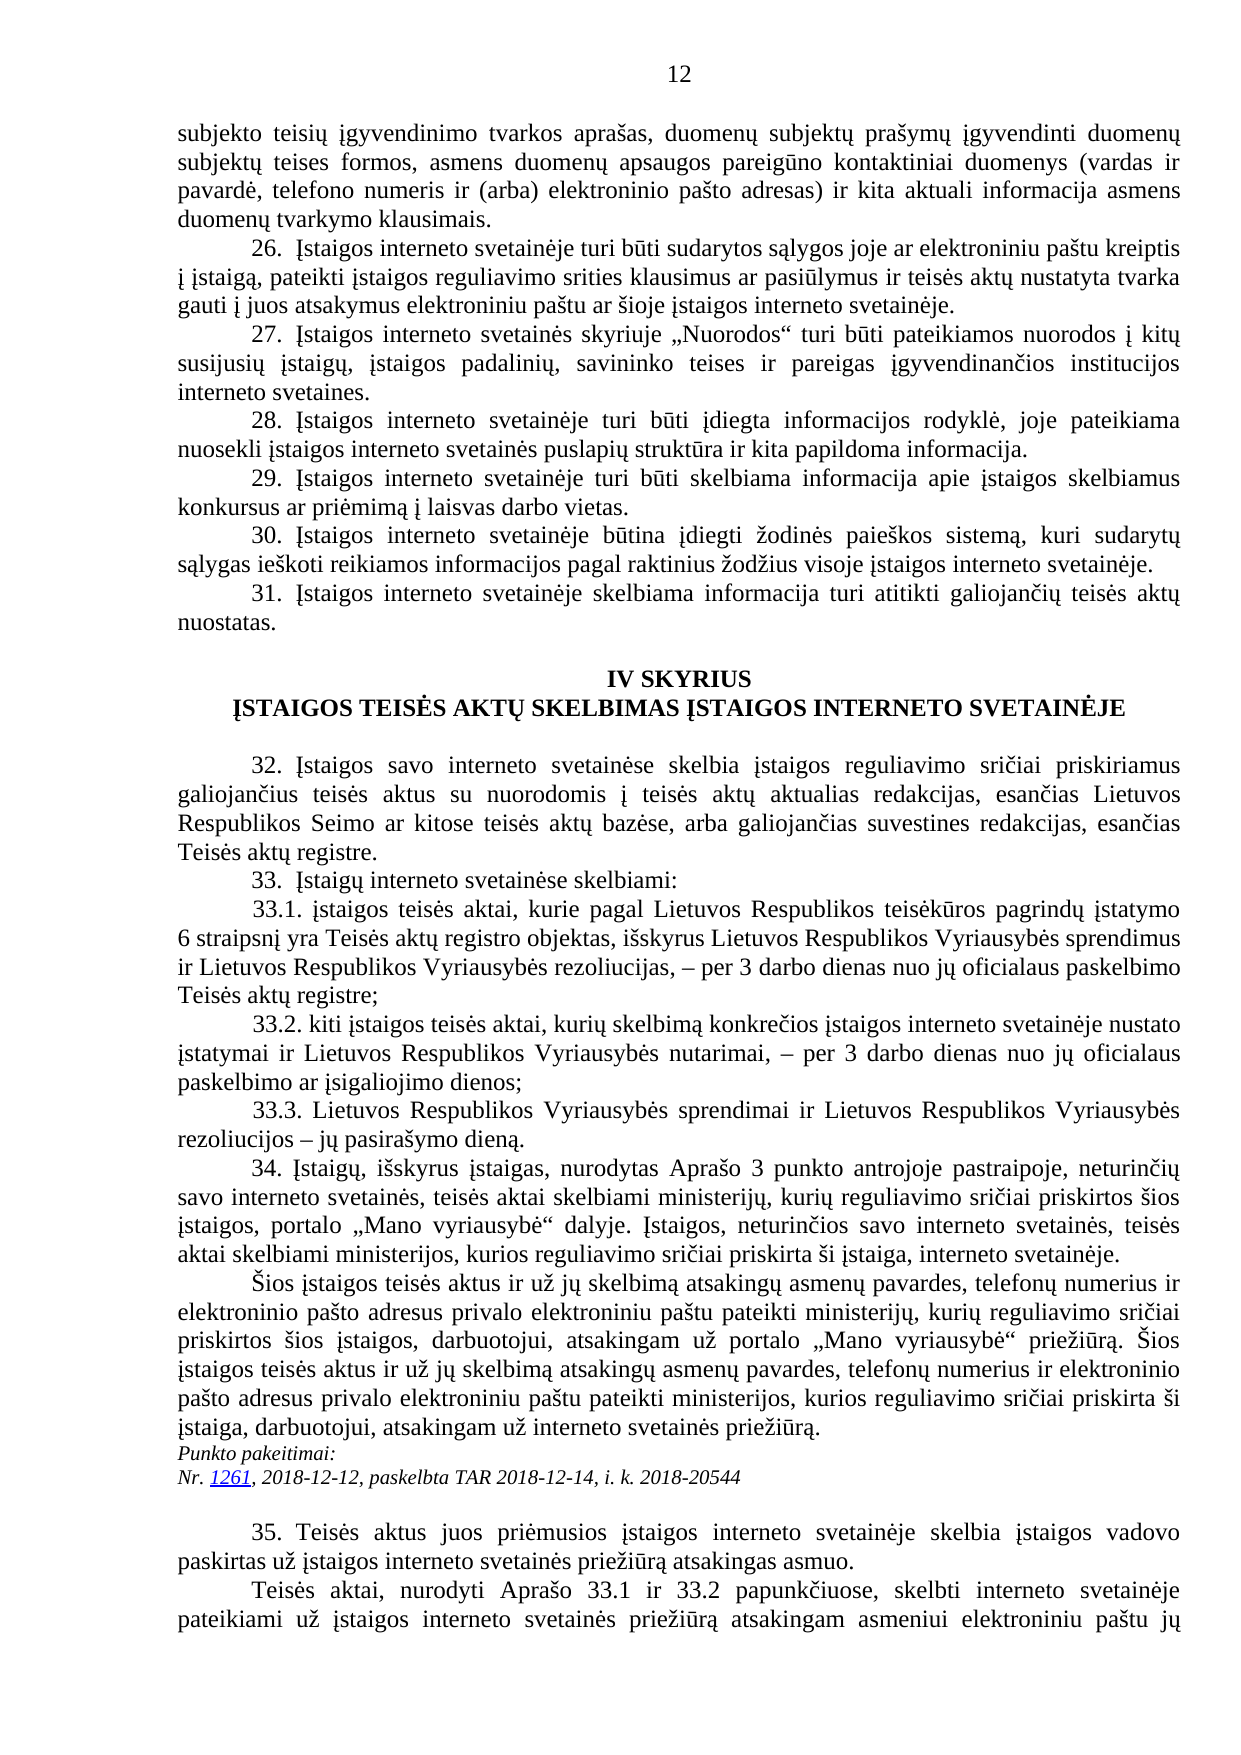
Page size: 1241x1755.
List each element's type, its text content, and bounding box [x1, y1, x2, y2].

text Šios įstaigos teisės aktus ir už jų skelbimą atsakingų asmenų pavardes, telefonų numerius ir elektroninio pašto adresus privalo elektroniniu paštu pateikti ministerijų, kurių reguliavimo sričiai priskirtos šios įstaigos, darbuotojui, atsakingam už portalo „Mano vyriausybė“ priežiūrą. Šios įstaigos teisės aktus ir už jų skelbimą atsakingų asmenų pavardes, telefonų numerius ir elektroninio pašto adresus privalo elektroniniu paštu pateikti ministerijos, kurios reguliavimo sričiai priskirta ši įstaiga, darbuotojui, atsakingam už interneto svetainės priežiūrą. [177, 1268, 1181, 1441]
text 33.2. kiti įstaigos teisės aktai, kurių skelbimą konkrečios įstaigos interneto svetainėje nustato įstatymai ir Lietuvos Respublikos Vyriausybės nutarimai, – per 3 darbo dienas nuo jų oficialaus paskelbimo ar įsigaliojimo dienos; [177, 1009, 1181, 1096]
text 35. Teisės aktus juos priėmusios įstaigos interneto svetainėje skelbia įstaigos vadovo paskirtas už įstaigos interneto svetainės priežiūrą atsakingas asmuo. [177, 1517, 1181, 1575]
text Teisės aktai, nurodyti Aprašo 33.1 ir 33.2 papunkčiuose, skelbti interneto svetainėje pateikiami už įstaigos interneto svetainės priežiūrą atsakingam asmeniui elektroniniu paštu jų [177, 1575, 1181, 1632]
text 33.3. Lietuvos Respublikos Vyriausybės sprendimai ir Lietuvos Respublikos Vyriausybės rezoliucijos – jų pasirašymo dieną. [177, 1096, 1181, 1153]
text 29. Įstaigos interneto svetainėje turi būti skelbiama informacija apie įstaigos skelbiamus konkursus ar priėmimą į laisvas darbo vietas. [177, 463, 1181, 521]
text subjekto teisių įgyvendinimo tvarkos aprašas, duomenų subjektų prašymų įgyvendinti duomenų subjektų teises formos, asmens duomenų apsaugos pareigūno kontaktiniai duomenys (vardas ir pavardė, telefono numeris ir (arba) elektroninio pašto adresas) ir kita aktuali informacija asmens duomenų tvarkymo klausimais. [177, 118, 1181, 233]
text 32. Įstaigos savo interneto svetainėse skelbia įstaigos reguliavimo sričiai priskiriamus galiojančius teisės aktus su nuorodomis į teisės aktų aktualias redakcijas, esančias Lietuvos Respublikos Seimo ar kitose teisės aktų bazėse, arba galiojančias suvestines redakcijas, esančias Teisės aktų registre. [177, 751, 1181, 866]
text 30. Įstaigos interneto svetainėje būtina įdiegti žodinės paieškos sistemą, kuri sudarytų sąlygas ieškoti reikiamos informacijos pagal raktinius žodžius visoje įstaigos interneto svetainėje. [177, 521, 1181, 578]
text IV SKYRIUS [177, 664, 1181, 693]
text Nr. 1261, 2018-12-12, paskelbta TAR 2018-12-14, i. k. 2018-20544 [177, 1465, 1181, 1489]
text 27. Įstaigos interneto svetainės skyriuje „Nuorodos“ turi būti pateikiamos nuorodos į kitų susijusių įstaigų, įstaigos padalinių, savininko teises ir pareigas įgyvendinančios institucijos interneto svetaines. [177, 319, 1181, 406]
text 33.1. įstaigos teisės aktai, kurie pagal Lietuvos Respublikos teisėkūros pagrindų įstatymo 6 straipsnį yra Teisės aktų registro objektas, išskyrus Lietuvos Respublikos Vyriausybės sprendimus ir Lietuvos Respublikos Vyriausybės rezoliucijas, – per 3 darbo dienas nuo jų oficialaus paskelbimo Teisės aktų registre; [177, 894, 1181, 1009]
text ĮSTAIGOS TEISĖS AKTŲ SKELBIMAS ĮSTAIGOS INTERNETO SVETAINĖJE [177, 693, 1181, 722]
text 34. Įstaigų, išskyrus įstaigas, nurodytas Aprašo 3 punkto antrojoje pastraipoje, neturinčių savo interneto svetainės, teisės aktai skelbiami ministerijų, kurių reguliavimo sričiai priskirtos šios įstaigos, portalo „Mano vyriausybė“ dalyje. Įstaigos, neturinčios savo interneto svetainės, teisės aktai skelbiami ministerijos, kurios reguliavimo sričiai priskirta ši įstaiga, interneto svetainėje. [177, 1153, 1181, 1268]
text 33. Įstaigų interneto svetainėse skelbiami: [177, 866, 1181, 894]
text 28. Įstaigos interneto svetainėje turi būti įdiegta informacijos rodyklė, joje pateikiama nuosekli įstaigos interneto svetainės puslapių struktūra ir kita papildoma informacija. [177, 406, 1181, 463]
text 26. Įstaigos interneto svetainėje turi būti sudarytos sąlygos joje ar elektroniniu paštu kreiptis į įstaigą, pateikti įstaigos reguliavimo srities klausimus ar pasiūlymus ir teisės aktų nustatyta tvarka gauti į juos atsakymus elektroniniu paštu ar šioje įstaigos interneto svetainėje. [177, 233, 1181, 319]
text Punkto pakeitimai: [177, 1441, 1181, 1465]
text 31. Įstaigos interneto svetainėje skelbiama informacija turi atitikti galiojančių teisės aktų nuostatas. [177, 578, 1181, 636]
